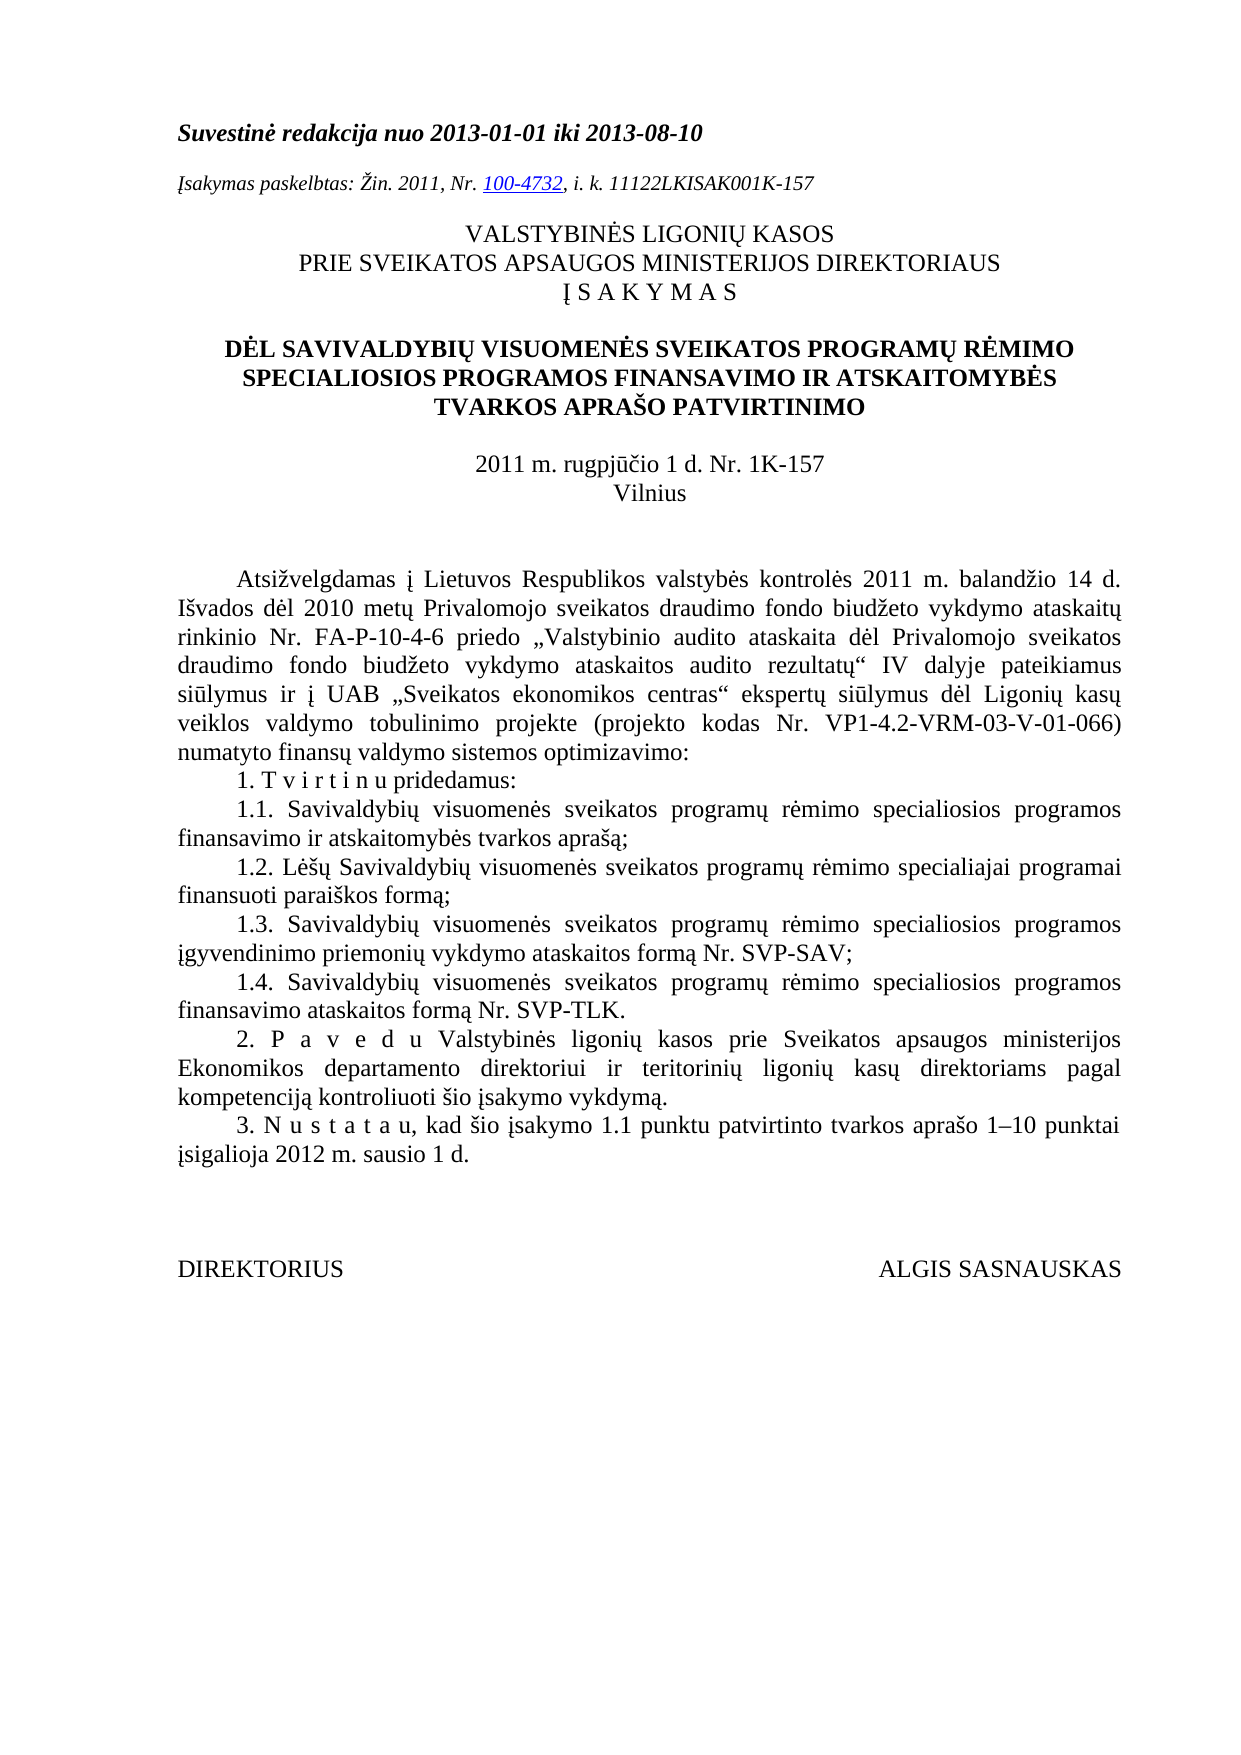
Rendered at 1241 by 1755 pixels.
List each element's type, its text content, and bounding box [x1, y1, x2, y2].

text DĖL SAVIVALDYBIŲ VISUOMENĖS SVEIKATOS PROGRAMŲ RĖMIMO SPECIALIOSIOS PROGRAMOS FINANSAVIMO IR ATSKAITOMYBĖS TVARKOS APRAŠO PATVIRTINIMO [177, 334, 1122, 420]
text 1.1. Savivaldybių visuomenės sveikatos programų rėmimo specialiosios programos finansavimo ir atskaitomybės tvarkos aprašą; [177, 794, 1122, 852]
text VALSTYBINĖS LIGONIŲ KASOS [177, 219, 1122, 248]
text 2. P a v e d u Valstybinės ligonių kasos prie Sveikatos apsaugos ministerijos Ekonomikos departamento direktoriui ir teritorinių ligonių kasų direktoriams pagal kompetenciją kontroliuoti šio įsakymo vykdymą. [177, 1024, 1122, 1110]
text Direktorius Algis Sasnauskas [177, 1254, 1122, 1283]
text Atsižvelgdamas į Lietuvos Respublikos valstybės kontrolės 2011 m. balandžio 14 d. Išvados dėl 2010 metų Privalomojo sveikatos draudimo fondo biudžeto vykdymo ataskaitų rinkinio Nr. FA-P-10-4-6 priedo „Valstybinio audito ataskaita dėl Privalomojo sveikatos draudimo fondo biudžeto vykdymo ataskaitos audito rezultatų“ IV dalyje pateikiamus siūlymus ir į UAB „Sveikatos ekonomikos centras“ ekspertų siūlymus dėl Ligonių kasų veiklos valdymo tobulinimo projekte (projekto kodas Nr. VP1-4.2-VRM-03-V-01-066) numatyto finansų valdymo sistemos optimizavimo: [177, 564, 1122, 765]
text 2011 m. rugpjūčio 1 d. Nr. 1K-157 [177, 449, 1122, 478]
text PRIE SVEIKATOS APSAUGOS MINISTERIJOS DIREKTORIAUS [177, 248, 1122, 277]
text Vilnius [177, 478, 1122, 507]
text Į S A K Y M A S [177, 277, 1122, 305]
text 3. N u s t a t a u, kad šio įsakymo 1.1 punktu patvirtinto tvarkos aprašo 1–10 punktai įsigalioja 2012 m. sausio 1 d. [177, 1110, 1122, 1168]
text 1.3. Savivaldybių visuomenės sveikatos programų rėmimo specialiosios programos įgyvendinimo priemonių vykdymo ataskaitos formą Nr. SVP-SAV; [177, 909, 1122, 967]
text 1. T v i r t i n u pridedamus: [177, 765, 1122, 794]
text 1.4. Savivaldybių visuomenės sveikatos programų rėmimo specialiosios programos finansavimo ataskaitos formą Nr. SVP-TLK. [177, 967, 1122, 1024]
text Suvestinė redakcija nuo 2013-01-01 iki 2013-08-10 [177, 118, 1122, 147]
text Įsakymas paskelbtas: Žin. 2011, Nr. 100-4732, i. k. 11122LKISAK001K-157 [177, 171, 1122, 195]
text 1.2. Lėšų Savivaldybių visuomenės sveikatos programų rėmimo specialiajai programai finansuoti paraiškos formą; [177, 852, 1122, 909]
